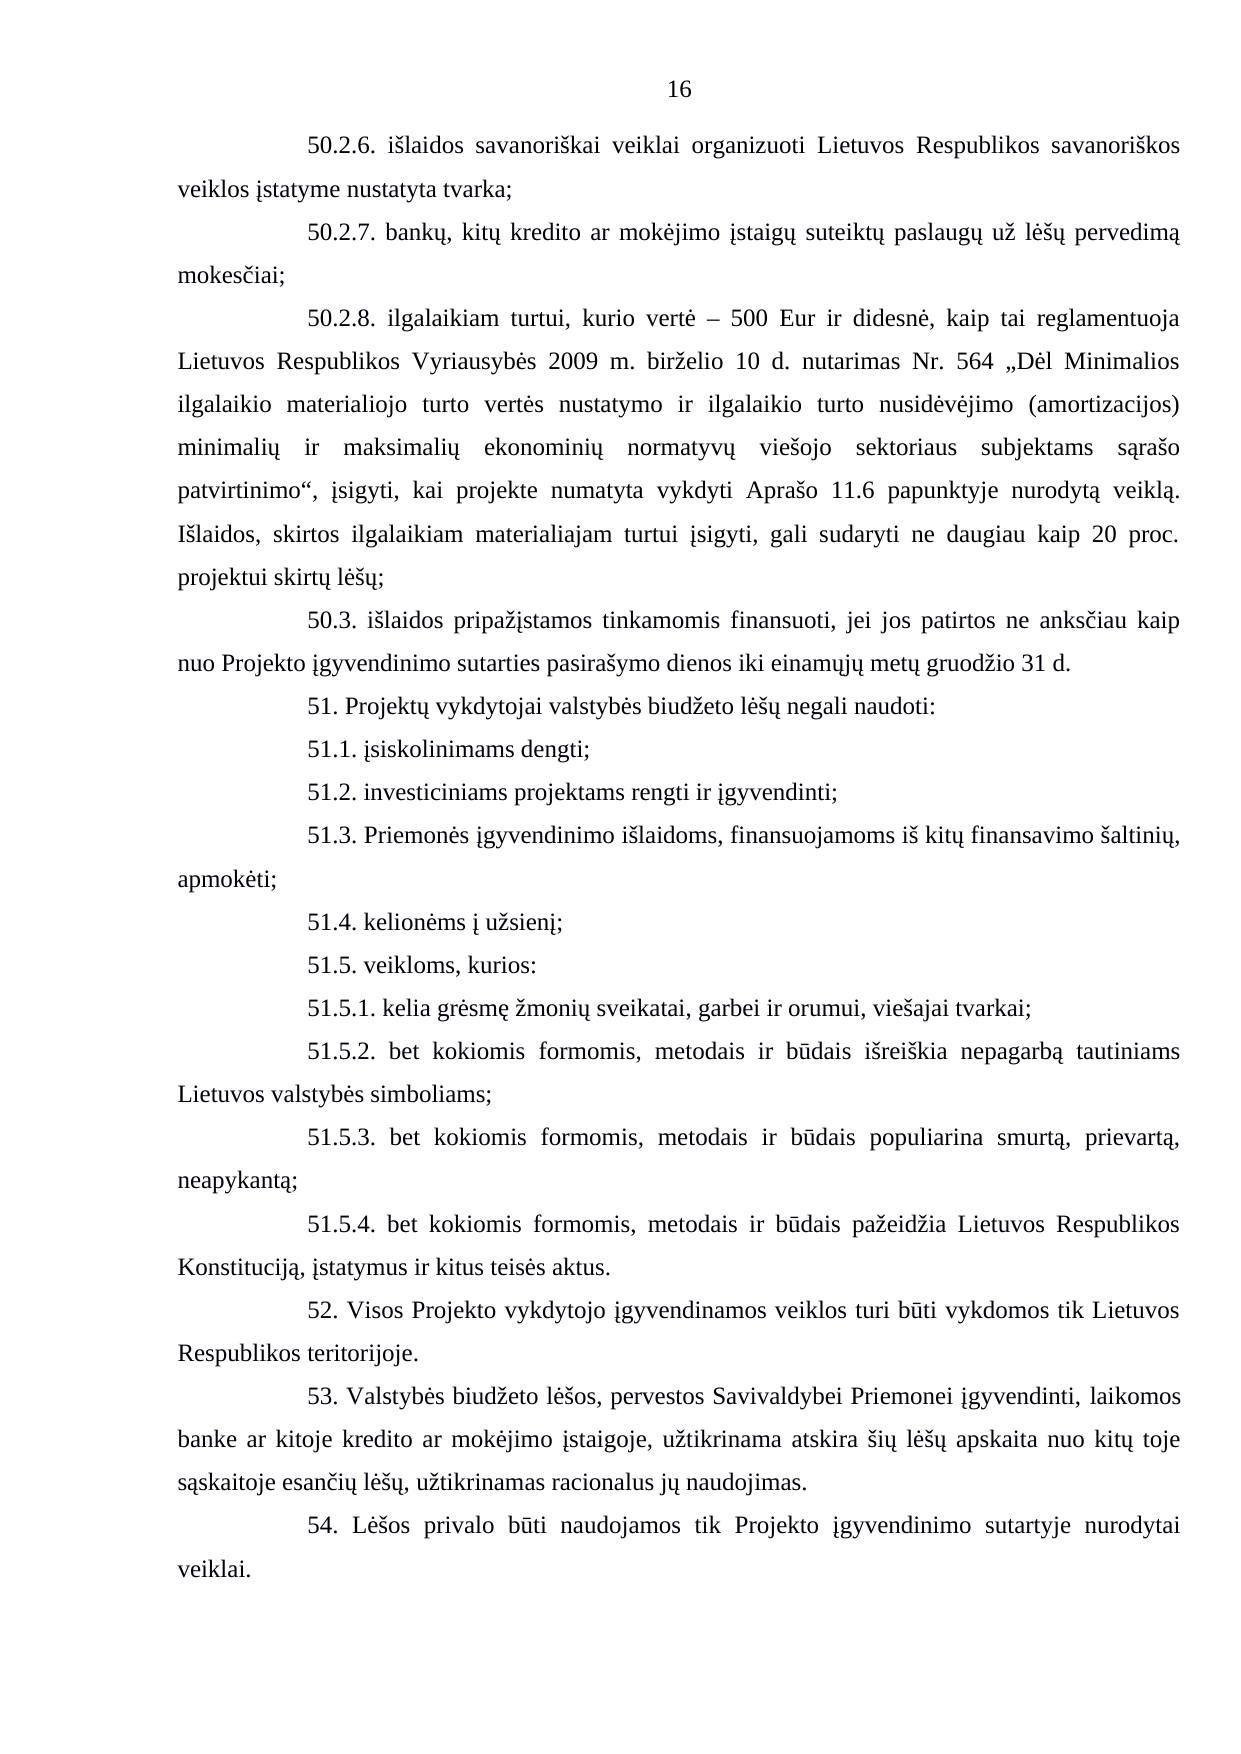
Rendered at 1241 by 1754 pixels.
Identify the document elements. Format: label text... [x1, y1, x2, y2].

text 51.5.4. bet kokiomis formomis, metodais ir būdais pažeidžia Lietuvos Respublikos Konstituciją, įstatymus ir kitus teisės aktus. [177, 1209, 1181, 1281]
text 54. Lėšos privalo būti naudojamos tik Projekto įgyvendinimo sutartyje nurodytai veiklai. [177, 1511, 1181, 1582]
text 51. Projektų vykdytojai valstybės biudžeto lėšų negali naudoti: [177, 691, 1181, 720]
text 51.5.3. bet kokiomis formomis, metodais ir būdais populiarina smurtą, prievartą, neapykantą; [177, 1122, 1181, 1194]
text 51.4. kelionėms į užsienį; [177, 907, 1181, 936]
text 52. Visos Projekto vykdytojo įgyvendinamos veiklos turi būti vykdomos tik Lietuvos Respublikos teritorijoje. [177, 1295, 1181, 1367]
text 50.2.8. ilgalaikiam turtui, kurio vertė – 500 Eur ir didesnė, kaip tai reglamentuoja Lietuvos Respublikos Vyriausybės 2009 m. birželio 10 d. nutarimas Nr. 564 „Dėl Minimalios ilgalaikio materialiojo turto vertės nustatymo ir ilgalaikio turto nusidėvėjimo (amortizacijos) minimalių ir maksimalių ekonominių normatyvų viešojo sektoriaus subjektams sąrašo patvirtinimo“, įsigyti, kai projekte numatyta vykdyti Aprašo 11.6 papunktyje nurodytą veiklą. Išlaidos, skirtos ilgalaikiam materialiajam turtui įsigyti, gali sudaryti ne daugiau kaip 20 proc. projektui skirtų lėšų; [177, 303, 1181, 591]
text 51.2. investiciniams projektams rengti ir įgyvendinti; [177, 777, 1181, 806]
text 51.5.2. bet kokiomis formomis, metodais ir būdais išreiškia nepagarbą tautiniams Lietuvos valstybės simboliams; [177, 1036, 1181, 1108]
text 51.5. veikloms, kurios: [177, 950, 1181, 979]
text 51.3. Priemonės įgyvendinimo išlaidoms, finansuojamoms iš kitų finansavimo šaltinių, apmokėti; [177, 821, 1181, 892]
text 50.2.6. išlaidos savanoriškai veiklai organizuoti Lietuvos Respublikos savanoriškos veiklos įstatyme nustatyta tvarka; [177, 131, 1181, 202]
text 51.5.1. kelia grėsmę žmonių sveikatai, garbei ir orumui, viešajai tvarkai; [177, 993, 1181, 1022]
text 53. Valstybės biudžeto lėšos, pervestos Savivaldybei Priemonei įgyvendinti, laikomos banke ar kitoje kredito ar mokėjimo įstaigoje, užtikrinama atskira šių lėšų apskaita nuo kitų toje sąskaitoje esančių lėšų, užtikrinamas racionalus jų naudojimas. [177, 1381, 1181, 1496]
text 51.1. įsiskolinimams dengti; [177, 734, 1181, 763]
text 50.3. išlaidos pripažįstamos tinkamomis finansuoti, jei jos patirtos ne anksčiau kaip nuo Projekto įgyvendinimo sutarties pasirašymo dienos iki einamųjų metų gruodžio 31 d. [177, 605, 1181, 677]
text 50.2.7. bankų, kitų kredito ar mokėjimo įstaigų suteiktų paslaugų už lėšų pervedimą mokesčiai; [177, 217, 1181, 289]
